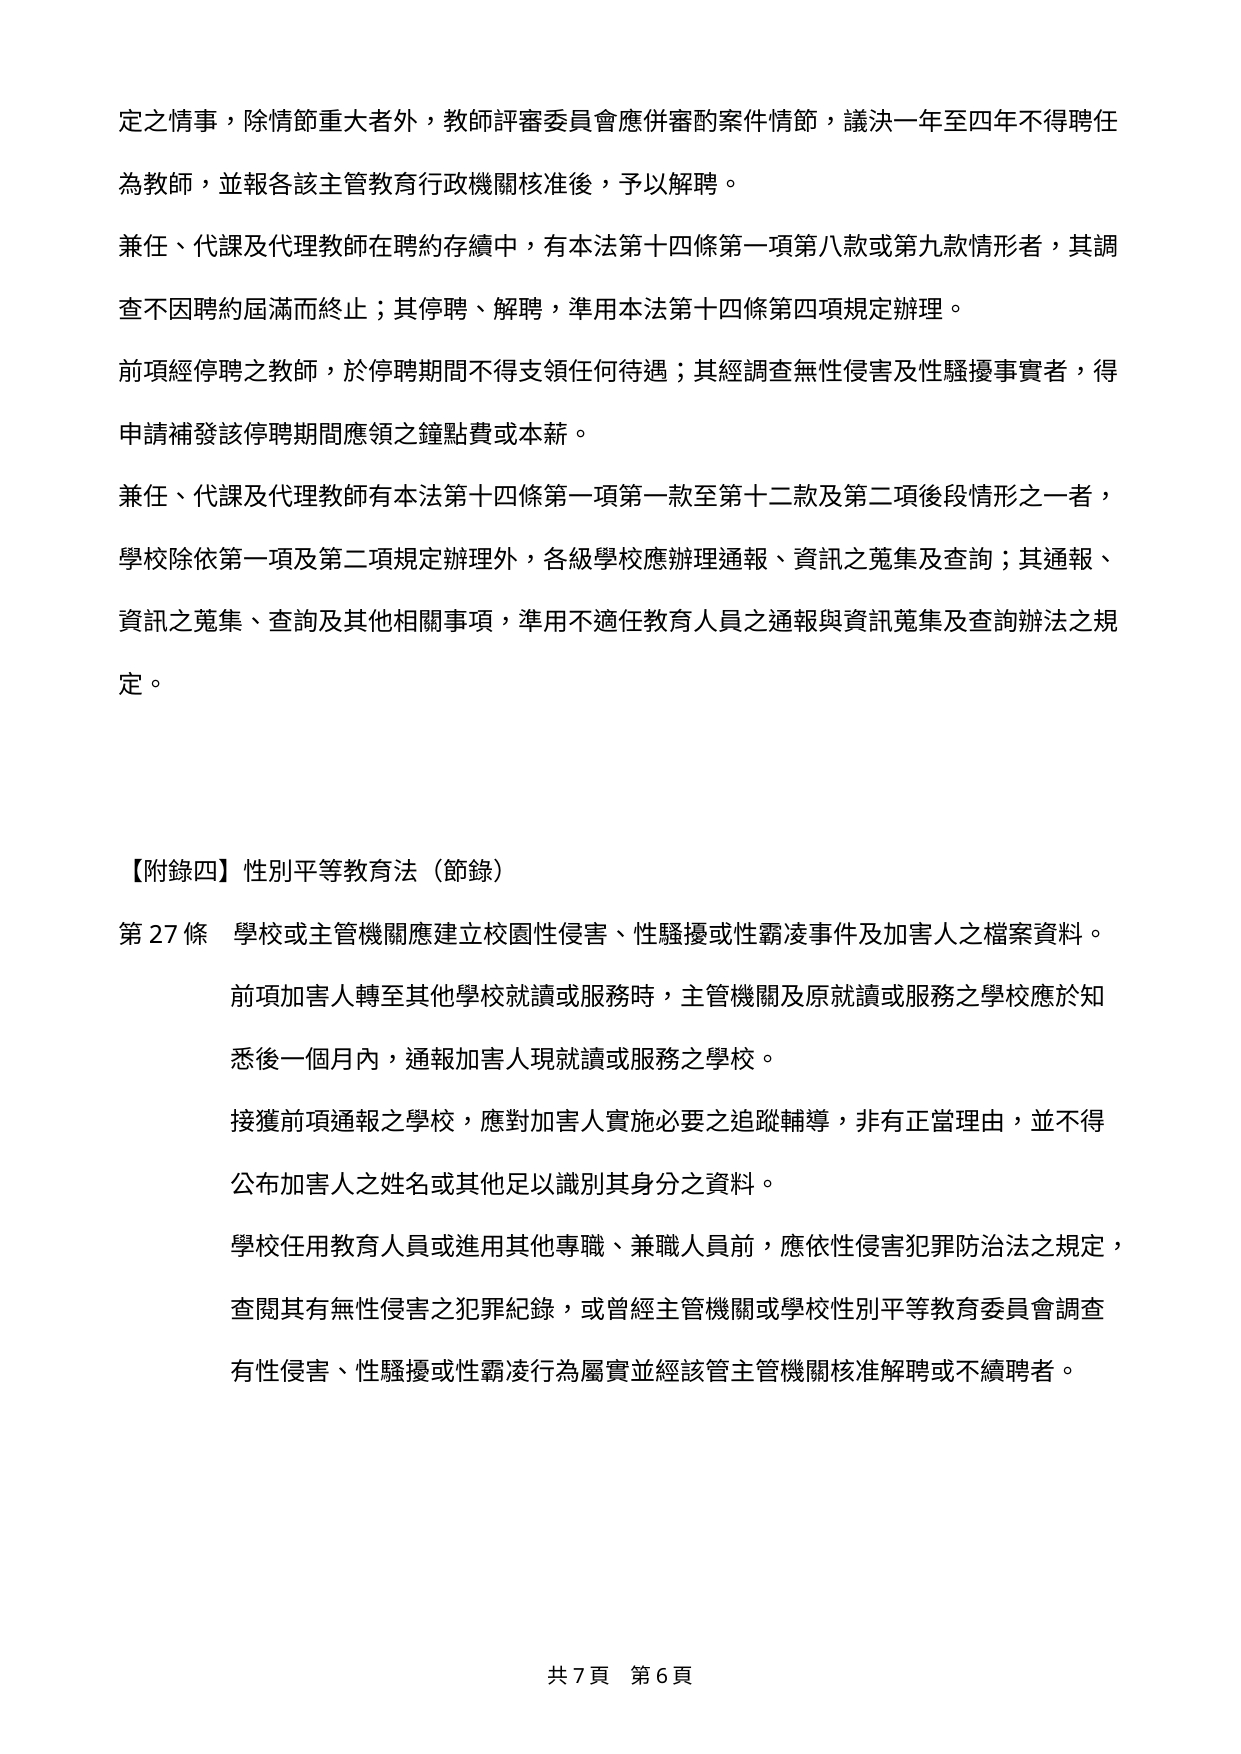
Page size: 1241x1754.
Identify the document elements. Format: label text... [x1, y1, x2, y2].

text 前項加害人轉至其他學校就讀或服務時，主管機關及原就讀或服務之學校應於知悉後一個月內，通報加害人現就讀或服務之學校。 [231, 953, 1122, 1078]
text 定之情事，除情節重大者外，教師評審委員會應併審酌案件情節，議決一年至四年不得聘任為教師，並報各該主管教育行政機關核准後，予以解聘。 [118, 78, 1122, 203]
text 兼任、代課及代理教師有本法第十四條第一項第一款至第十二款及第二項後段情形之一者，學校除依第一項及第二項規定辦理外，各級學校應辦理通報、資訊之蒐集及查詢；其通報、資訊之蒐集、查詢及其他相關事項，準用不適任教育人員之通報與資訊蒐集及查詢辦法之規定。 [118, 453, 1122, 703]
text 【附錄四】性別平等教育法（節錄） [118, 828, 1122, 891]
text 第27條 學校或主管機關應建立校園性侵害、性騷擾或性霸凌事件及加害人之檔案資料。 [118, 891, 1122, 953]
text 兼任、代課及代理教師在聘約存續中，有本法第十四條第一項第八款或第九款情形者，其調查不因聘約屆滿而終止；其停聘、解聘，準用本法第十四條第四項規定辦理。 [118, 203, 1122, 328]
text 學校任用教育人員或進用其他專職、兼職人員前，應依性侵害犯罪防治法之規定，查閱其有無性侵害之犯罪紀錄，或曾經主管機關或學校性別平等教育委員會調查有性侵害、性騷擾或性霸凌行為屬實並經該管主管機關核准解聘或不續聘者。 [231, 1203, 1122, 1391]
text 接獲前項通報之學校，應對加害人實施必要之追蹤輔導，非有正當理由，並不得公布加害人之姓名或其他足以識別其身分之資料。 [231, 1078, 1122, 1203]
text 前項經停聘之教師，於停聘期間不得支領任何待遇；其經調查無性侵害及性騷擾事實者，得申請補發該停聘期間應領之鐘點費或本薪。 [118, 328, 1122, 453]
